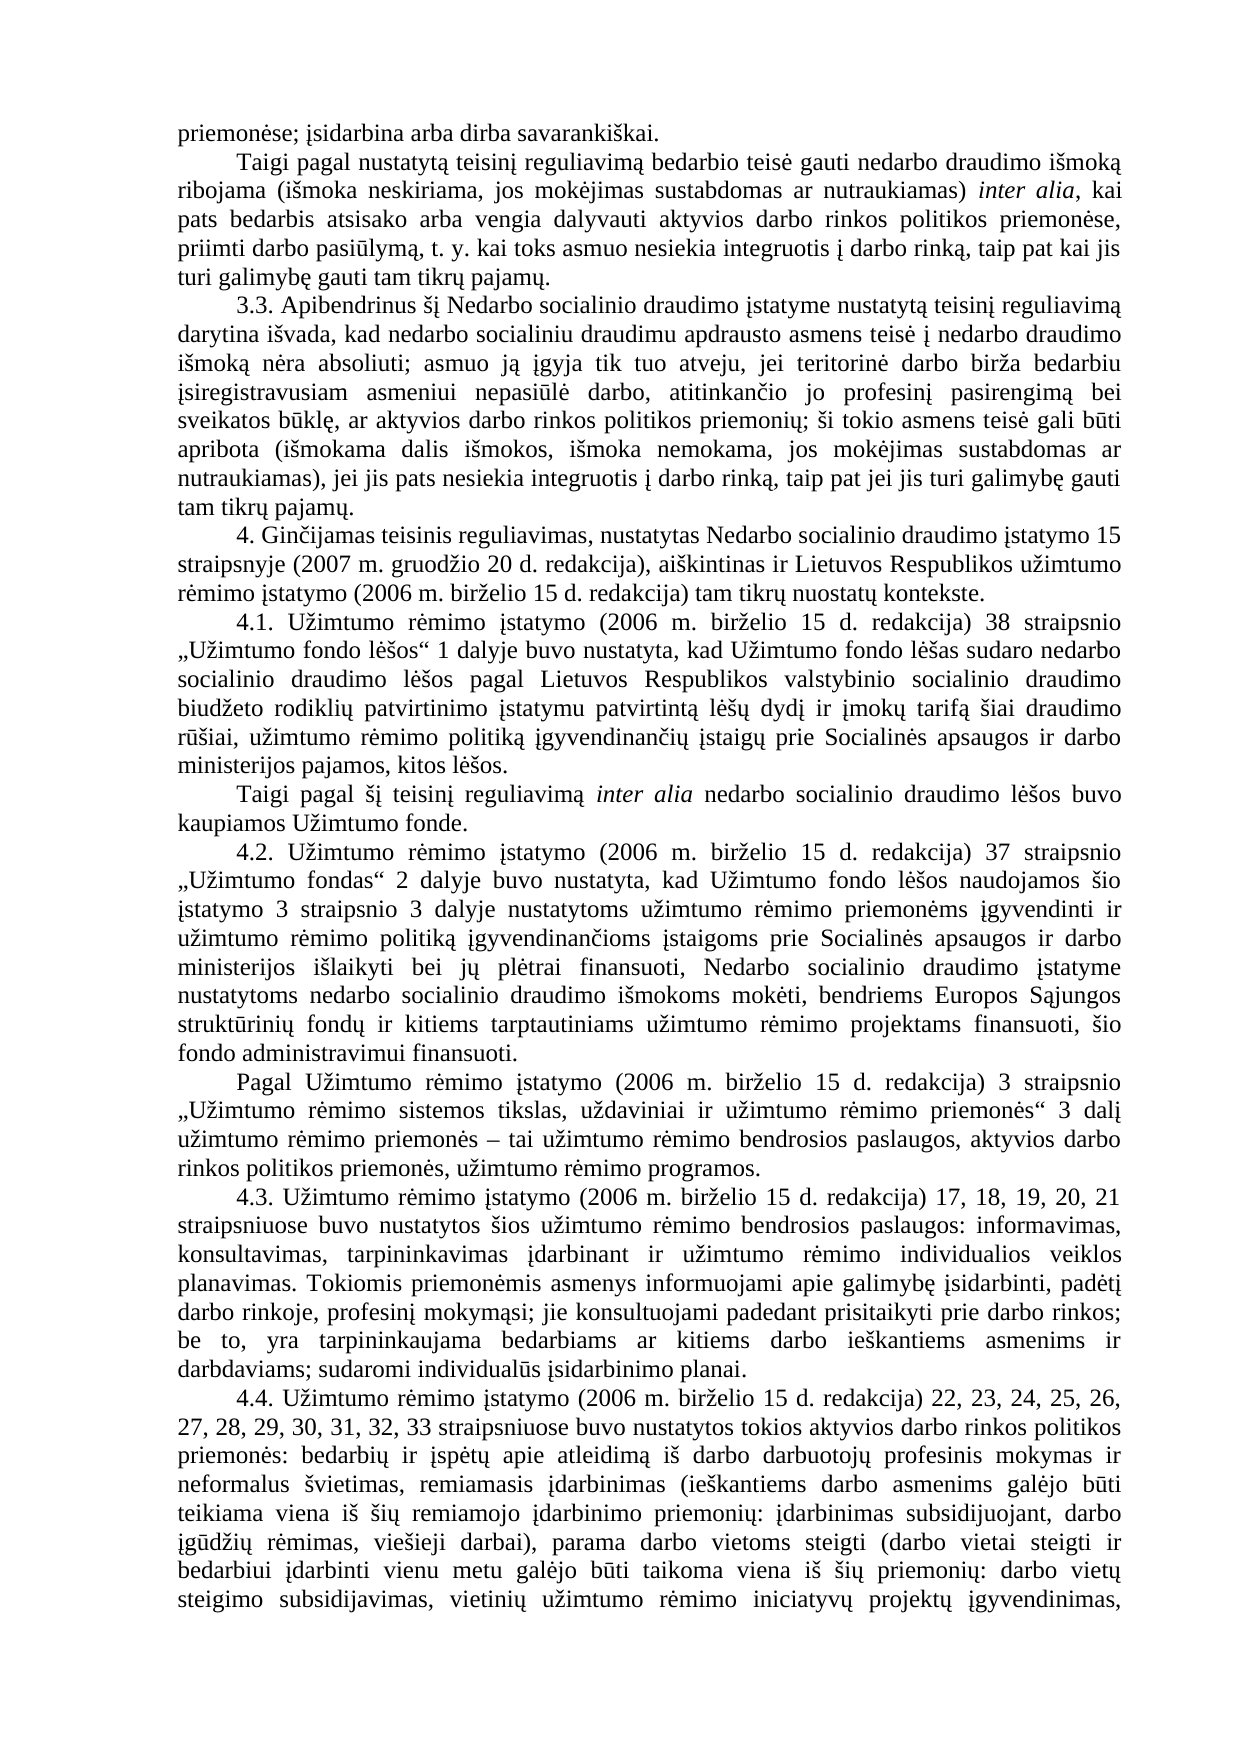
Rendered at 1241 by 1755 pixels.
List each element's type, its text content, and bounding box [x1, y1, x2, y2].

text 4. Ginčijamas teisinis reguliavimas, nustatytas Nedarbo socialinio draudimo įstatymo 15 straipsnyje (2007 m. gruodžio 20 d. redakcija), aiškintinas ir Lietuvos Respublikos užimtumo rėmimo įstatymo (2006 m. birželio 15 d. redakcija) tam tikrų nuostatų kontekste. [177, 521, 1122, 607]
text 4.3. Užimtumo rėmimo įstatymo (2006 m. birželio 15 d. redakcija) 17, 18, 19, 20, 21 straipsniuose buvo nustatytos šios užimtumo rėmimo bendrosios paslaugos: informavimas, konsultavimas, tarpininkavimas įdarbinant ir užimtumo rėmimo individualios veiklos planavimas. Tokiomis priemonėmis asmenys informuojami apie galimybę įsidarbinti, padėtį darbo rinkoje, profesinį mokymąsi; jie konsultuojami padedant prisitaikyti prie darbo rinkos; be to, yra tarpininkaujama bedarbiams ar kitiems darbo ieškantiems asmenims ir darbdaviams; sudaromi individualūs įsidarbinimo planai. [177, 1182, 1122, 1383]
text 4.2. Užimtumo rėmimo įstatymo (2006 m. birželio 15 d. redakcija) 37 straipsnio „Užimtumo fondas“ 2 dalyje buvo nustatyta, kad Užimtumo fondo lėšos naudojamos šio įstatymo 3 straipsnio 3 dalyje nustatytoms užimtumo rėmimo priemonėms įgyvendinti ir užimtumo rėmimo politiką įgyvendinančioms įstaigoms prie Socialinės apsaugos ir darbo ministerijos išlaikyti bei jų plėtrai finansuoti, Nedarbo socialinio draudimo įstatyme nustatytoms nedarbo socialinio draudimo išmokoms mokėti, bendriems Europos Sąjungos struktūrinių fondų ir kitiems tarptautiniams užimtumo rėmimo projektams finansuoti, šio fondo administravimui finansuoti. [177, 837, 1122, 1067]
text 3.3. Apibendrinus šį Nedarbo socialinio draudimo įstatyme nustatytą teisinį reguliavimą darytina išvada, kad nedarbo socialiniu draudimu apdrausto asmens teisė į nedarbo draudimo išmoką nėra absoliuti; asmuo ją įgyja tik tuo atveju, jei teritorinė darbo birža bedarbiu įsiregistravusiam asmeniui nepasiūlė darbo, atitinkančio jo profesinį pasirengimą bei sveikatos būklę, ar aktyvios darbo rinkos politikos priemonių; ši tokio asmens teisė gali būti apribota (išmokama dalis išmokos, išmoka nemokama, jos mokėjimas sustabdomas ar nutraukiamas), jei jis pats nesiekia integruotis į darbo rinką, taip pat jei jis turi galimybę gauti tam tikrų pajamų. [177, 291, 1122, 521]
text Taigi pagal nustatytą teisinį reguliavimą bedarbio teisė gauti nedarbo draudimo išmoką ribojama (išmoka neskiriama, jos mokėjimas sustabdomas ar nutraukiamas) inter alia, kai pats bedarbis atsisako arba vengia dalyvauti aktyvios darbo rinkos politikos priemonėse, priimti darbo pasiūlymą, t. y. kai toks asmuo nesiekia integruotis į darbo rinką, taip pat kai jis turi galimybę gauti tam tikrų pajamų. [177, 147, 1122, 291]
text priemonėse; įsidarbina arba dirba savarankiškai. [177, 118, 1122, 147]
text 4.1. Užimtumo rėmimo įstatymo (2006 m. birželio 15 d. redakcija) 38 straipsnio „Užimtumo fondo lėšos“ 1 dalyje buvo nustatyta, kad Užimtumo fondo lėšas sudaro nedarbo socialinio draudimo lėšos pagal Lietuvos Respublikos valstybinio socialinio draudimo biudžeto rodiklių patvirtinimo įstatymu patvirtintą lėšų dydį ir įmokų tarifą šiai draudimo rūšiai, užimtumo rėmimo politiką įgyvendinančių įstaigų prie Socialinės apsaugos ir darbo ministerijos pajamos, kitos lėšos. [177, 607, 1122, 779]
text 4.4. Užimtumo rėmimo įstatymo (2006 m. birželio 15 d. redakcija) 22, 23, 24, 25, 26, 27, 28, 29, 30, 31, 32, 33 straipsniuose buvo nustatytos tokios aktyvios darbo rinkos politikos priemonės: bedarbių ir įspėtų apie atleidimą iš darbo darbuotojų profesinis mokymas ir neformalus švietimas, remiamasis įdarbinimas (ieškantiems darbo asmenims galėjo būti teikiama viena iš šių remiamojo įdarbinimo priemonių: įdarbinimas subsidijuojant, darbo įgūdžių rėmimas, viešieji darbai), parama darbo vietoms steigti (darbo vietai steigti ir bedarbiui įdarbinti vienu metu galėjo būti taikoma viena iš šių priemonių: darbo vietų steigimo subsidijavimas, vietinių užimtumo rėmimo iniciatyvų projektų įgyvendinimas, [177, 1383, 1122, 1613]
text Pagal Užimtumo rėmimo įstatymo (2006 m. birželio 15 d. redakcija) 3 straipsnio „Užimtumo rėmimo sistemos tikslas, uždaviniai ir užimtumo rėmimo priemonės“ 3 dalį užimtumo rėmimo priemonės – tai užimtumo rėmimo bendrosios paslaugos, aktyvios darbo rinkos politikos priemonės, užimtumo rėmimo programos. [177, 1067, 1122, 1182]
text Taigi pagal šį teisinį reguliavimą inter alia nedarbo socialinio draudimo lėšos buvo kaupiamos Užimtumo fonde. [177, 779, 1122, 837]
